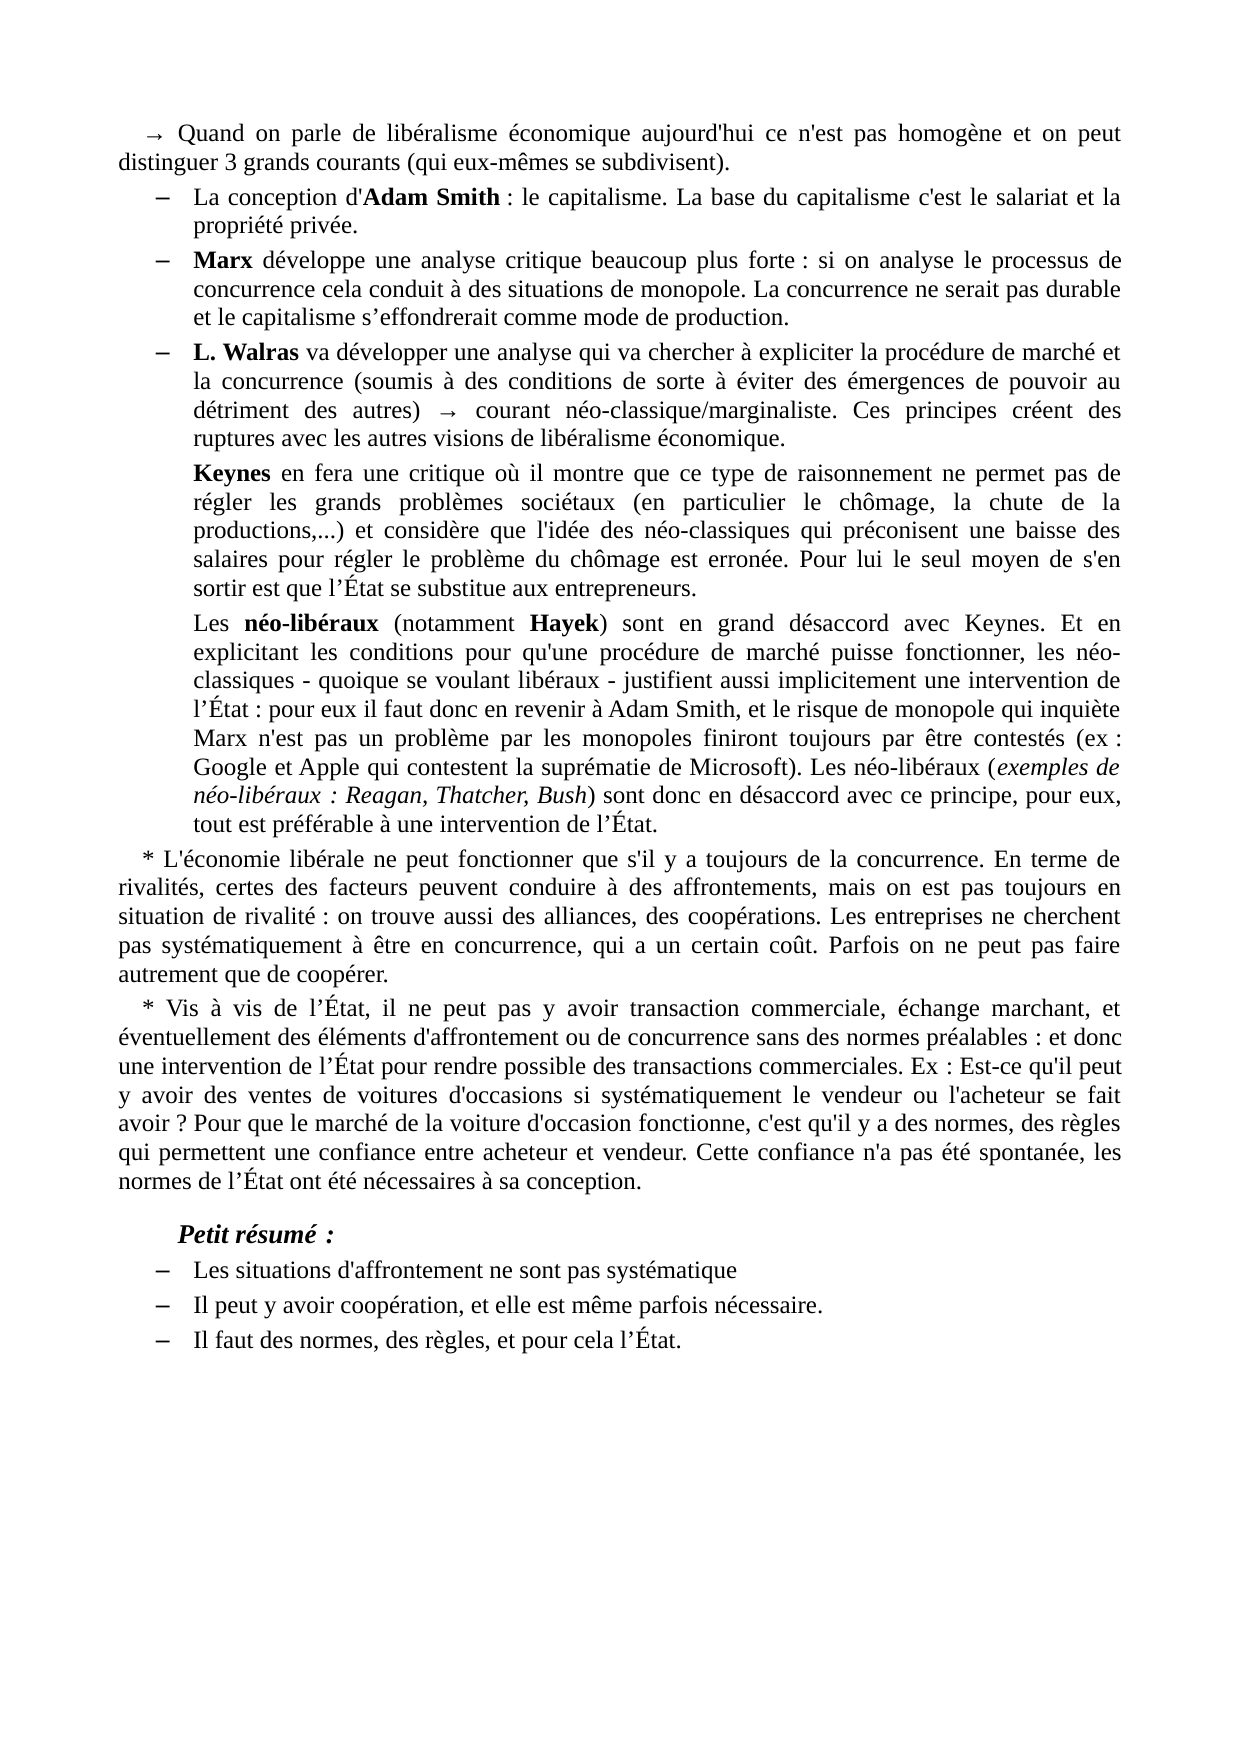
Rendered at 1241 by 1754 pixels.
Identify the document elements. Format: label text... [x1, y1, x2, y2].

list Marx développe une analyse critique beaucoup plus forte : si on analyse le processus de concurrence cela conduit à des situations de monopole. La concurrence ne serait pas durable et le capitalisme s’effondrerait comme mode de production. [156, 245, 1122, 331]
text * Vis à vis de l’État, il ne peut pas y avoir transaction commerciale, échange marchant, et éventuellement des éléments d'affrontement ou de concurrence sans des normes préalables : et donc une intervention de l’État pour rendre possible des transactions commerciales. Ex : Est-ce qu'il peut y avoir des ventes de voitures d'occasions si systématiquement le vendeur ou l'acheteur se fait avoir ? Pour que le marché de la voiture d'occasion fonctionne, c'est qu'il y a des normes, des règles qui permettent une confiance entre acheteur et vendeur. Cette confiance n'a pas été spontanée, les normes de l’État ont été nécessaires à sa conception. [118, 993, 1122, 1195]
text Petit résumé : [177, 1218, 1122, 1249]
list L. Walras va développer une analyse qui va chercher à expliciter la procédure de marché et la concurrence (soumis à des conditions de sorte à éviter des émergences de pouvoir au détriment des autres) → courant néo-classique/marginaliste. Ces principes créent des ruptures avec les autres visions de libéralisme économique. [156, 337, 1122, 452]
text → Quand on parle de libéralisme économique aujourd'hui ce n'est pas homogène et on peut distinguer 3 grands courants (qui eux-mêmes se subdivisent). [118, 118, 1122, 176]
text * L'économie libérale ne peut fonctionner que s'il y a toujours de la concurrence. En terme de rivalités, certes des facteurs peuvent conduire à des affrontements, mais on est pas toujours en situation de rivalité : on trouve aussi des alliances, des coopérations. Les entreprises ne cherchent pas systématiquement à être en concurrence, qui a un certain coût. Parfois on ne peut pas faire autrement que de coopérer. [118, 844, 1122, 987]
list Les situations d'affrontement ne sont pas systématique [156, 1255, 1122, 1284]
list La conception d'Adam Smith : le capitalisme. La base du capitalisme c'est le salariat et la propriété privée. [156, 182, 1122, 239]
list Keynes en fera une critique où il montre que ce type de raisonnement ne permet pas de régler les grands problèmes sociétaux (en particulier le chômage, la chute de la productions,...) et considère que l'idée des néo-classiques qui préconisent une baisse des salaires pour régler le problème du chômage est erronée. Pour lui le seul moyen de s'en sortir est que l’État se substitue aux entrepreneurs. [156, 458, 1122, 602]
list Les néo-libéraux (notamment Hayek) sont en grand désaccord avec Keynes. Et en explicitant les conditions pour qu'une procédure de marché puisse fonctionner, les néo-classiques - quoique se voulant libéraux - justifient aussi implicitement une intervention de l’État : pour eux il faut donc en revenir à Adam Smith, et le risque de monopole qui inquiète Marx n'est pas un problème par les monopoles finiront toujours par être contestés (ex : Google et Apple qui contestent la suprématie de Microsoft). Les néo-libéraux (exemples de néo-libéraux : Reagan, Thatcher, Bush) sont donc en désaccord avec ce principe, pour eux, tout est préférable à une intervention de l’État. [156, 608, 1122, 838]
list Il peut y avoir coopération, et elle est même parfois nécessaire. [156, 1290, 1122, 1319]
list Il faut des normes, des règles, et pour cela l’État. [156, 1325, 1122, 1353]
